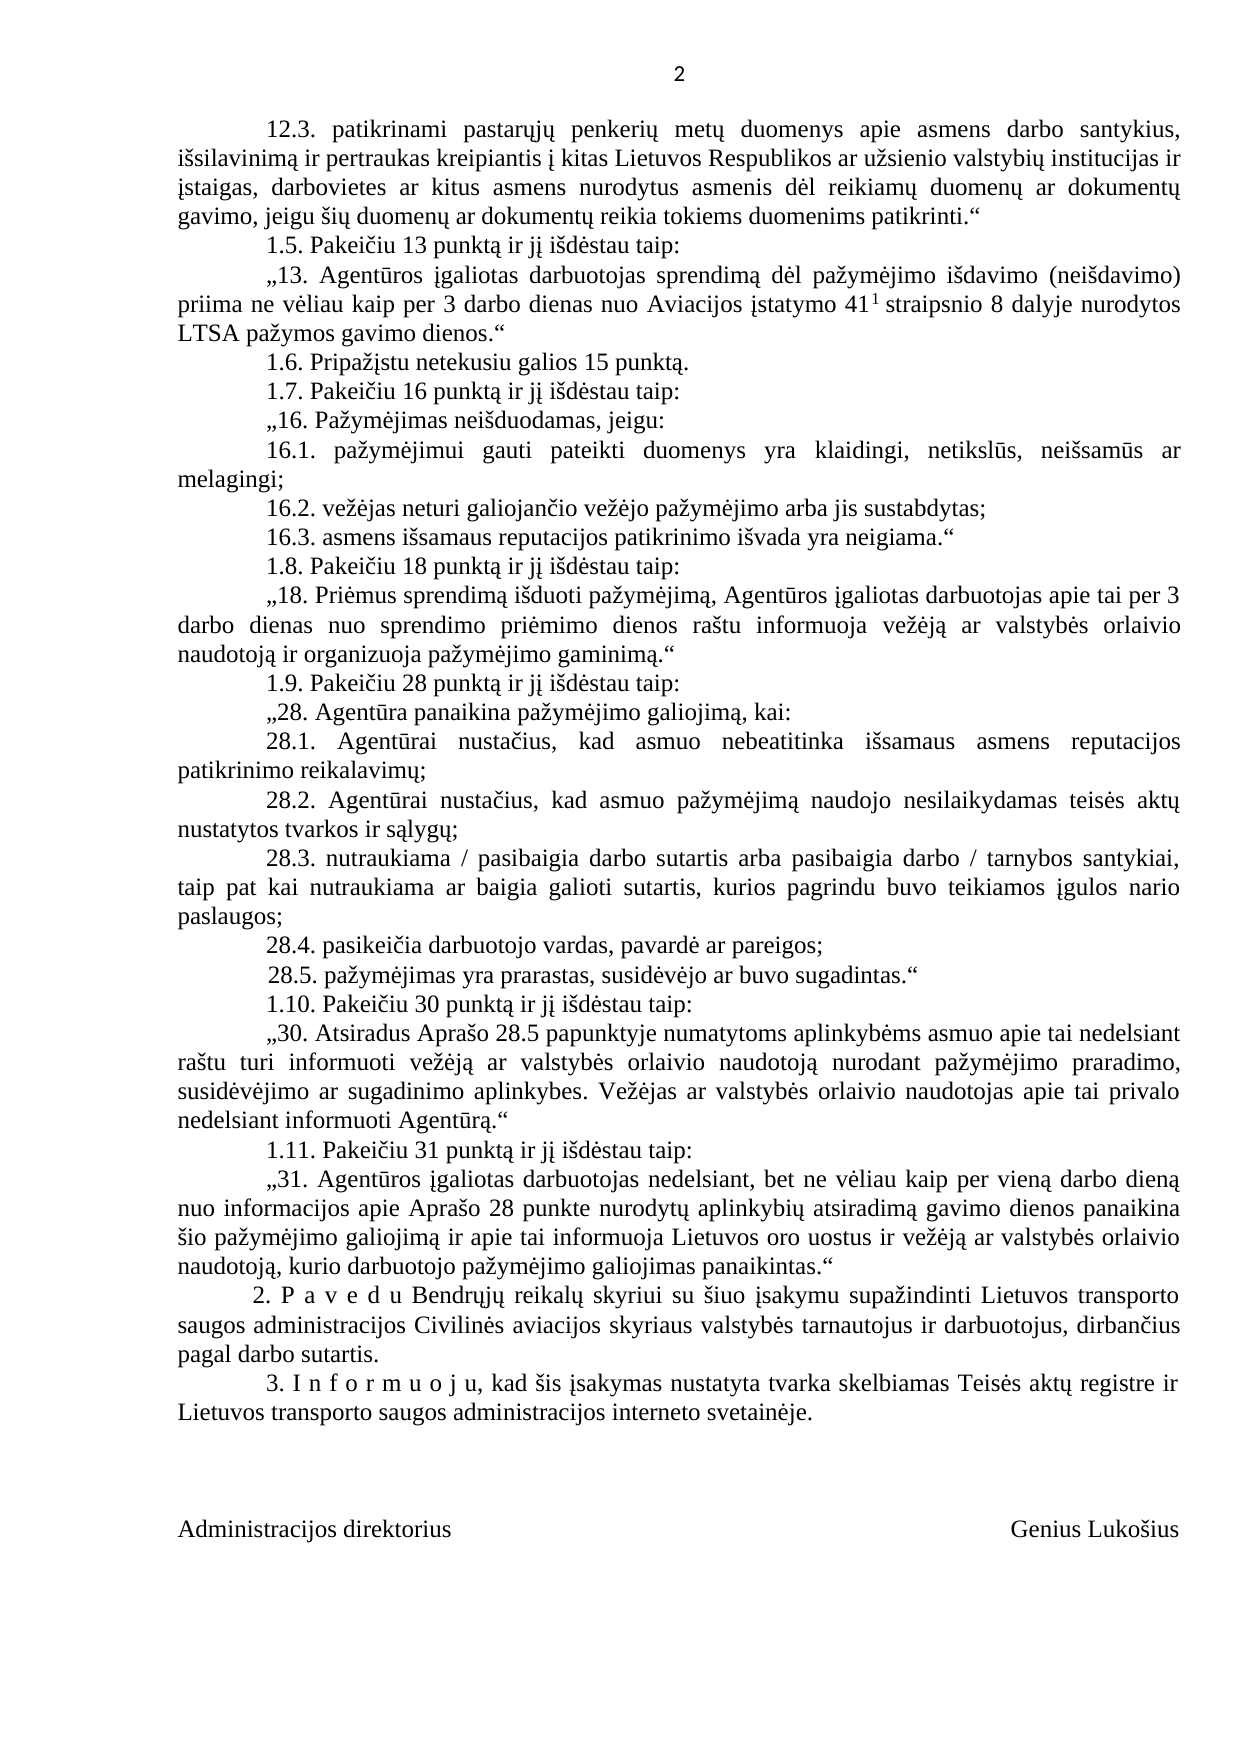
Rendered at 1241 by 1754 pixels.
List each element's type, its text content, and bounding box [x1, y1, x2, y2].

text 1.10. Pakeičiu 30 punktą ir jį išdėstau taip: [177, 988, 1181, 1018]
text „28. Agentūra panaikina pažymėjimo galiojimą, kai: [177, 697, 1181, 726]
text 1.5. Pakeičiu 13 punktą ir jį išdėstau taip: [177, 230, 1181, 259]
text „18. Priėmus sprendimą išduoti pažymėjimą, Agentūros įgaliotas darbuotojas apie tai per 3 darbo dienas nuo sprendimo priėmimo dienos raštu informuoja vežėją ar valstybės orlaivio naudotoją ir organizuoja pažymėjimo gaminimą.“ [177, 580, 1181, 668]
text 28.1. Agentūrai nustačius, kad asmuo nebeatitinka išsamaus asmens reputacijos patikrinimo reikalavimų; [177, 726, 1181, 784]
text 2. P a v e d u Bendrųjų reikalų skyriui su šiuo įsakymu supažindinti Lietuvos transporto saugos administracijos Civilinės aviacijos skyriaus valstybės tarnautojus ir darbuotojus, dirbančius pagal darbo sutartis. [177, 1280, 1181, 1368]
text 16.2. vežėjas neturi galiojančio vežėjo pažymėjimo arba jis sustabdytas; [177, 493, 1181, 522]
text 28.5. pažymėjimas yra prarastas, susidėvėjo ar buvo sugadintas.“ [177, 959, 1181, 988]
text 16.3. asmens išsamaus reputacijos patikrinimo išvada yra neigiama.“ [177, 522, 1181, 551]
text 1.6. Pripažįstu netekusiu galios 15 punktą. [177, 347, 1181, 376]
text 1.7. Pakeičiu 16 punktą ir jį išdėstau taip: [177, 376, 1181, 405]
text 1.8. Pakeičiu 18 punktą ir jį išdėstau taip: [177, 551, 1181, 580]
text 28.4. pasikeičia darbuotojo vardas, pavardė ar pareigos; [266, 930, 1181, 959]
text 1.11. Pakeičiu 31 punktą ir jį išdėstau taip: [177, 1134, 1181, 1163]
text Administracijos direktorius Genius Lukošius [177, 1513, 1181, 1543]
text 1.9. Pakeičiu 28 punktą ir jį išdėstau taip: [177, 668, 1181, 697]
text 12.3. patikrinami pastarųjų penkerių metų duomenys apie asmens darbo santykius, išsilavinimą ir pertraukas kreipiantis į kitas Lietuvos Respublikos ar užsienio valstybių institucijas ir įstaigas, darbovietes ar kitus asmens nurodytus asmenis dėl reikiamų duomenų ar dokumentų gavimo, jeigu šių duomenų ar dokumentų reikia tokiems duomenims patikrinti.“ [177, 113, 1181, 230]
text 3. I n f o r m u o j u, kad šis įsakymas nustatyta tvarka skelbiamas Teisės aktų registre ir Lietuvos transporto saugos administracijos interneto svetainėje. [177, 1368, 1181, 1426]
text 28.2. Agentūrai nustačius, kad asmuo pažymėjimą naudojo nesilaikydamas teisės aktų nustatytos tvarkos ir sąlygų; [177, 784, 1181, 843]
text 28.3. nutraukiama / pasibaigia darbo sutartis arba pasibaigia darbo / tarnybos santykiai, taip pat kai nutraukiama ar baigia galioti sutartis, kurios pagrindu buvo teikiamos įgulos nario paslaugos; [177, 843, 1181, 930]
text 16.1. pažymėjimui gauti pateikti duomenys yra klaidingi, netikslūs, neišsamūs ar melagingi; [177, 434, 1181, 493]
text „31. Agentūros įgaliotas darbuotojas nedelsiant, bet ne vėliau kaip per vieną darbo dieną nuo informacijos apie Aprašo 28 punkte nurodytų aplinkybių atsiradimą gavimo dienos panaikina šio pažymėjimo galiojimą ir apie tai informuoja Lietuvos oro uostus ir vežėją ar valstybės orlaivio naudotoją, kurio darbuotojo pažymėjimo galiojimas panaikintas.“ [177, 1163, 1181, 1280]
text „16. Pažymėjimas neišduodamas, jeigu: [177, 405, 1181, 434]
text „13. Agentūros įgaliotas darbuotojas sprendimą dėl pažymėjimo išdavimo (neišdavimo) priima ne vėliau kaip per 3 darbo dienas nuo Aviacijos įstatymo 411 straipsnio 8 dalyje nurodytos LTSA pažymos gavimo dienos.“ [177, 259, 1181, 347]
text „30. Atsiradus Aprašo 28.5 papunktyje numatytoms aplinkybėms asmuo apie tai nedelsiant raštu turi informuoti vežėją ar valstybės orlaivio naudotoją nurodant pažymėjimo praradimo, susidėvėjimo ar sugadinimo aplinkybes. Vežėjas ar valstybės orlaivio naudotojas apie tai privalo nedelsiant informuoti Agentūrą.“ [177, 1018, 1181, 1134]
